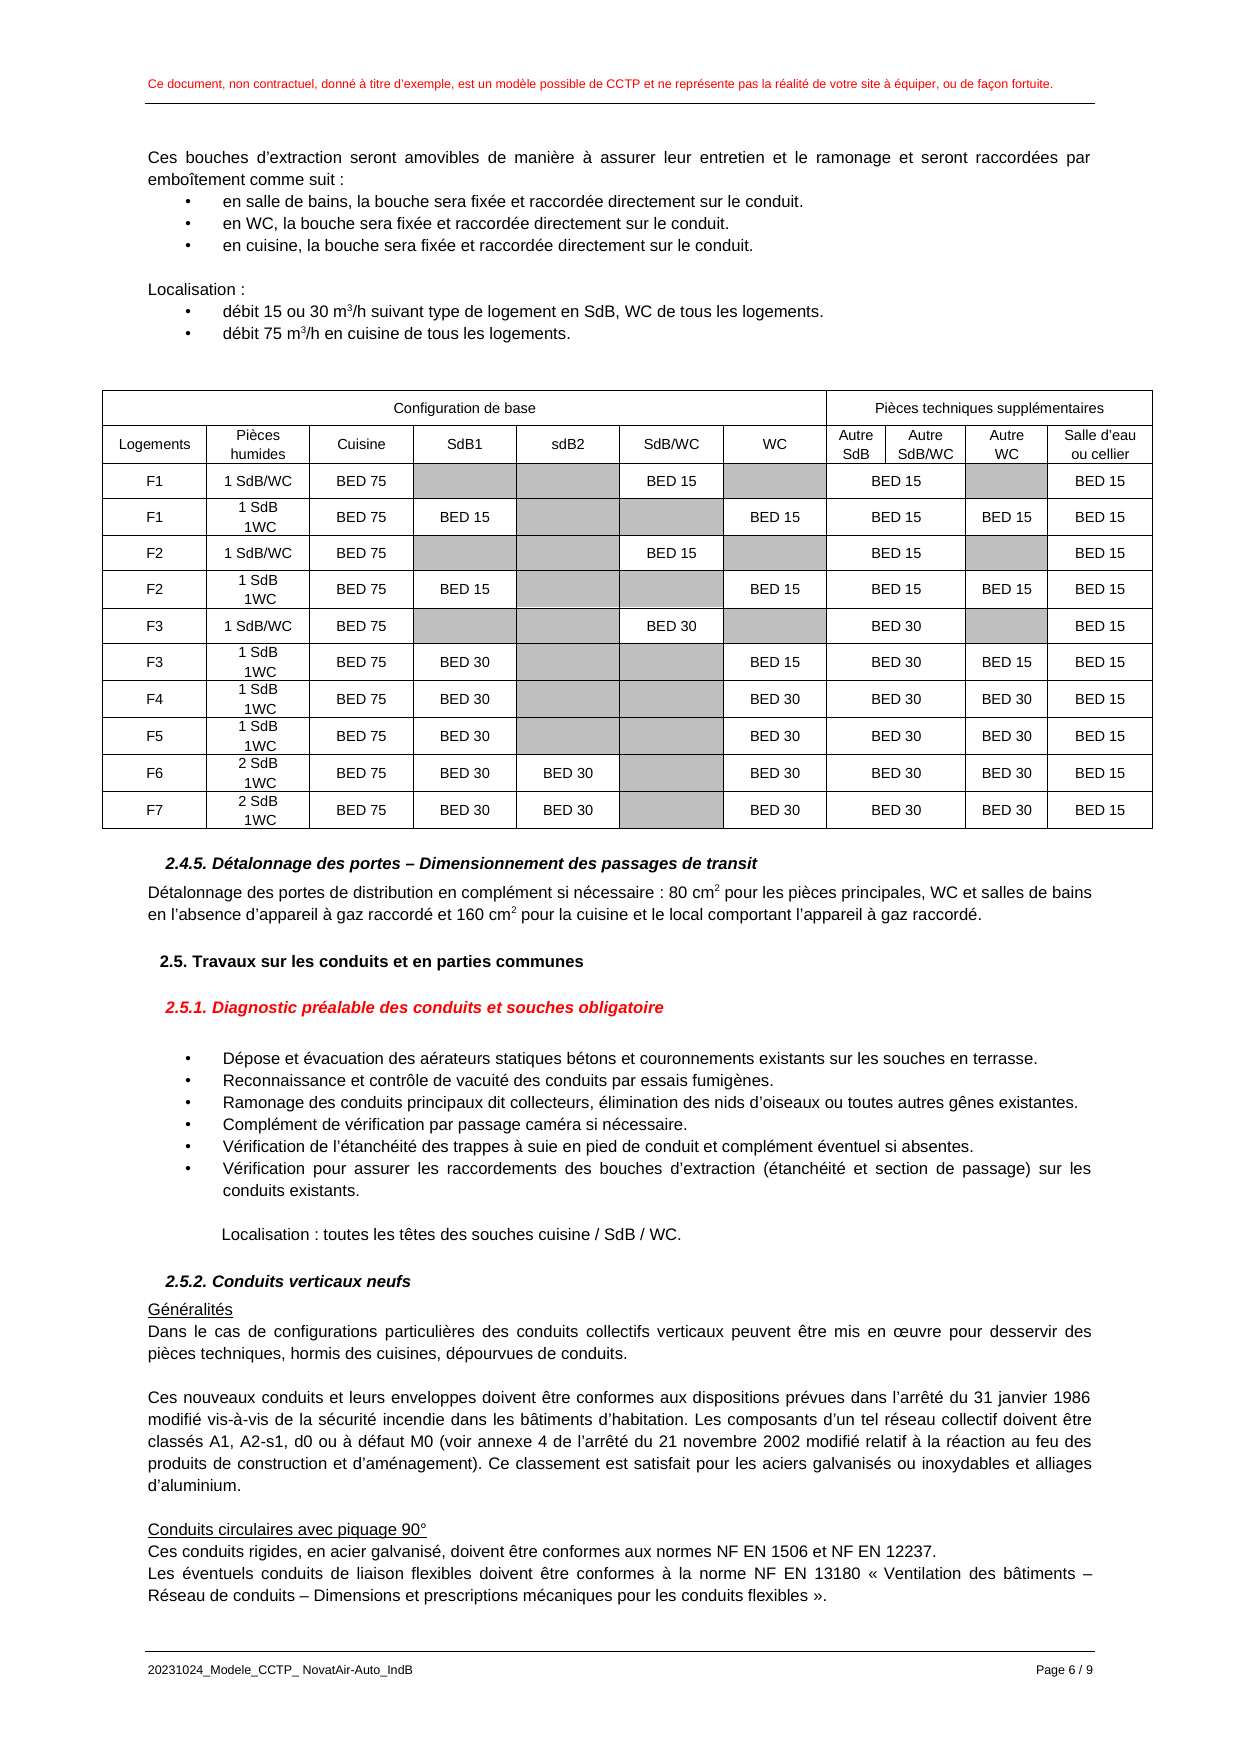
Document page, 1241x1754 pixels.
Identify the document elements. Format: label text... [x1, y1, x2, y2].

table_cell 1 SdB/WC [207, 464, 309, 498]
table_cell F1 [103, 499, 206, 535]
table_cell BED 15 [724, 571, 826, 607]
list Complément de vérification par passage caméra si nécessaire. [185, 1115, 1092, 1134]
table_cell BED 30 [414, 644, 516, 680]
text Ces conduits rigides, en acier galvanisé, doivent être conformes aux normes NF EN 1506 et NF EN 12237. [148, 1542, 1092, 1561]
table_cell SdB1 [414, 426, 516, 462]
table_cell BED 15 [827, 499, 965, 535]
text Ces nouveaux conduits et leurs enveloppes doivent être conformes aux dispositions prévues dans l’arrêté du 31 janvier 1986 modifié vis-à-vis de la sécurité incendie dans les bâtiments d’habitation. Les composants d’un tel réseau collectif doivent être classés A1, A2-s1, d0 ou à défaut M0 (voir annexe 4 de l’arrêté du 21 novembre 2002 modifié relatif à la réaction au feu des produits de construction et d’aménagement). Ce classement est satisfait pour les aciers galvanisés ou inoxydables et alliages d’aluminium. [148, 1388, 1092, 1495]
table_cell BED 75 [310, 499, 413, 535]
table_cell BED 15 [1048, 792, 1152, 828]
table_cell sdB2 [517, 426, 619, 462]
table_cell Logements [103, 426, 206, 462]
table_cell [620, 571, 723, 607]
text Détalonnage des portes de distribution en complément si nécessaire : 80 cm2 pour les pièces principales, WC et salles de bains en l’absence d’appareil à gaz raccordé et 160 cm2 pour la cuisine et le local comportant l’appareil à gaz raccordé. [148, 883, 1092, 924]
table_cell BED 15 [620, 464, 723, 498]
table_cell BED 15 [966, 644, 1047, 680]
table_cell BED 75 [310, 681, 413, 717]
table_cell BED 15 [1048, 536, 1152, 570]
table_cell BED 75 [310, 792, 413, 828]
table_cell SdB/WC [620, 426, 723, 462]
table_cell BED 15 [1048, 609, 1152, 643]
table_cell [620, 792, 723, 828]
table_cell BED 30 [827, 681, 965, 717]
table_cell F7 [103, 792, 206, 828]
table_cell [724, 464, 826, 498]
table_cell 1 SdB/WC [207, 536, 309, 570]
table_cell 1 SdB 1WC [207, 644, 309, 680]
table_cell [620, 755, 723, 791]
table_cell BED 15 [1048, 681, 1152, 717]
table_cell [517, 536, 619, 570]
table_cell [517, 571, 619, 607]
text Localisation : [148, 280, 1092, 299]
table_cell BED 15 [1048, 718, 1152, 754]
list Vérification pour assurer les raccordements des bouches d’extraction (étanchéité et section de passage) sur les conduits existants. [185, 1159, 1092, 1200]
table_cell BED 75 [310, 755, 413, 791]
table_header Configuration de base [103, 391, 826, 425]
subtitle Travaux sur les conduits et en parties communes [159, 951, 1092, 971]
text Les éventuels conduits de liaison flexibles doivent être conformes à la norme NF EN 13180 « Ventilation des bâtiments – Réseau de conduits – Dimensions et prescriptions mécaniques pour les conduits flexibles ». [148, 1564, 1092, 1605]
table_cell Autre WC [966, 426, 1047, 462]
table_cell F3 [103, 609, 206, 643]
table_cell Pièces humides [207, 426, 309, 462]
table_cell [414, 609, 516, 643]
list Vérification de l’étanchéité des trappes à suie en pied de conduit et complément éventuel si absentes. [185, 1137, 1092, 1156]
table_cell BED 15 [966, 571, 1047, 607]
text Dans le cas de configurations particulières des conduits collectifs verticaux peuvent être mis en œuvre pour desservir des pièces techniques, hormis des cuisines, dépourvues de conduits. [148, 1322, 1092, 1363]
text Ces bouches d’extraction seront amovibles de manière à assurer leur entretien et le ramonage et seront raccordées par emboîtement comme suit : [148, 148, 1092, 189]
table_cell 1 SdB 1WC [207, 571, 309, 607]
table_cell [966, 609, 1047, 643]
table_cell 2 SdB 1WC [207, 755, 309, 791]
list Reconnaissance et contrôle de vacuité des conduits par essais fumigènes. [185, 1071, 1092, 1090]
table_cell BED 30 [724, 755, 826, 791]
table_cell BED 30 [414, 681, 516, 717]
table_cell F3 [103, 644, 206, 680]
table_cell [724, 609, 826, 643]
table_cell BED 15 [1048, 644, 1152, 680]
table_cell 1 SdB 1WC [207, 718, 309, 754]
table_cell [517, 718, 619, 754]
table_cell BED 30 [966, 792, 1047, 828]
table_cell BED 75 [310, 571, 413, 607]
table_cell BED 75 [310, 464, 413, 498]
table_header Pièces techniques supplémentaires [827, 391, 1152, 425]
table_cell BED 30 [827, 755, 965, 791]
table_cell F4 [103, 681, 206, 717]
table_cell BED 30 [966, 718, 1047, 754]
table_cell BED 30 [827, 609, 965, 643]
table_cell 1 SdB 1WC [207, 499, 309, 535]
table_cell BED 75 [310, 644, 413, 680]
table_cell F1 [103, 464, 206, 498]
table_cell BED 15 [966, 499, 1047, 535]
table_cell BED 30 [966, 681, 1047, 717]
table_cell BED 30 [724, 681, 826, 717]
table_cell BED 75 [310, 609, 413, 643]
table_cell BED 30 [414, 755, 516, 791]
table_cell BED 30 [517, 792, 619, 828]
table_cell BED 15 [724, 644, 826, 680]
table_cell BED 30 [414, 792, 516, 828]
table_cell 1 SdB 1WC [207, 681, 309, 717]
table_cell [517, 464, 619, 498]
table_cell BED 30 [724, 718, 826, 754]
table_cell [517, 644, 619, 680]
list débit 75 m3/h en cuisine de tous les logements. [185, 324, 1092, 343]
table_cell [517, 499, 619, 535]
table_cell BED 30 [827, 644, 965, 680]
table_cell BED 15 [1048, 755, 1152, 791]
table_cell BED 75 [310, 536, 413, 570]
table_cell BED 15 [414, 499, 516, 535]
table_cell BED 15 [620, 536, 723, 570]
table_cell BED 75 [310, 718, 413, 754]
table_cell [724, 536, 826, 570]
subtitle Conduits verticaux neufs [165, 1272, 1092, 1291]
table_cell BED 30 [517, 755, 619, 791]
table_cell BED 30 [827, 718, 965, 754]
table_cell WC [724, 426, 826, 462]
table_cell BED 30 [827, 792, 965, 828]
subtitle Détalonnage des portes – Dimensionnement des passages de transit [165, 854, 1092, 873]
table_cell F2 [103, 571, 206, 607]
table_cell 2 SdB 1WC [207, 792, 309, 828]
table_cell [966, 464, 1047, 498]
table_cell BED 15 [827, 536, 965, 570]
table_cell Autre SdB [827, 426, 885, 462]
table_cell [517, 681, 619, 717]
table_cell [414, 464, 516, 498]
table_cell Cuisine [310, 426, 413, 462]
table_cell [620, 681, 723, 717]
table_cell F6 [103, 755, 206, 791]
table_cell BED 15 [414, 571, 516, 607]
table_cell [414, 536, 516, 570]
table_cell BED 30 [414, 718, 516, 754]
text Généralités [148, 1300, 1092, 1319]
table_cell BED 15 [1048, 571, 1152, 607]
table_cell [966, 536, 1047, 570]
text Conduits circulaires avec piquage 90° [148, 1520, 1092, 1539]
table_cell BED 15 [1048, 464, 1152, 498]
table_cell BED 30 [966, 755, 1047, 791]
text Localisation : toutes les têtes des souches cuisine / SdB / WC. [148, 1225, 1092, 1244]
table_cell F2 [103, 536, 206, 570]
table_cell BED 30 [724, 792, 826, 828]
list en cuisine, la bouche sera fixée et raccordée directement sur le conduit. [185, 236, 1092, 255]
table_cell BED 15 [1048, 499, 1152, 535]
table_cell F5 [103, 718, 206, 754]
table_cell [620, 718, 723, 754]
list Dépose et évacuation des aérateurs statiques bétons et couronnements existants sur les souches en terrasse. [185, 1048, 1092, 1068]
table_cell 1 SdB/WC [207, 609, 309, 643]
list Ramonage des conduits principaux dit collecteurs, élimination des nids d’oiseaux ou toutes autres gênes existantes. [185, 1093, 1092, 1112]
table_cell [620, 499, 723, 535]
list en salle de bains, la bouche sera fixée et raccordée directement sur le conduit. [185, 192, 1092, 211]
table_cell Autre SdB/WC [886, 426, 965, 462]
table_cell Salle d’eau ou cellier [1048, 426, 1152, 462]
table_cell BED 30 [620, 609, 723, 643]
list en WC, la bouche sera fixée et raccordée directement sur le conduit. [185, 214, 1092, 233]
list débit 15 ou 30 m3/h suivant type de logement en SdB, WC de tous les logements. [185, 302, 1092, 321]
table_cell [517, 609, 619, 643]
table_cell BED 15 [827, 464, 965, 498]
subtitle Diagnostic préalable des conduits et souches obligatoire [165, 998, 1092, 1017]
table_cell [620, 644, 723, 680]
table_cell BED 15 [827, 571, 965, 607]
table_cell BED 15 [724, 499, 826, 535]
